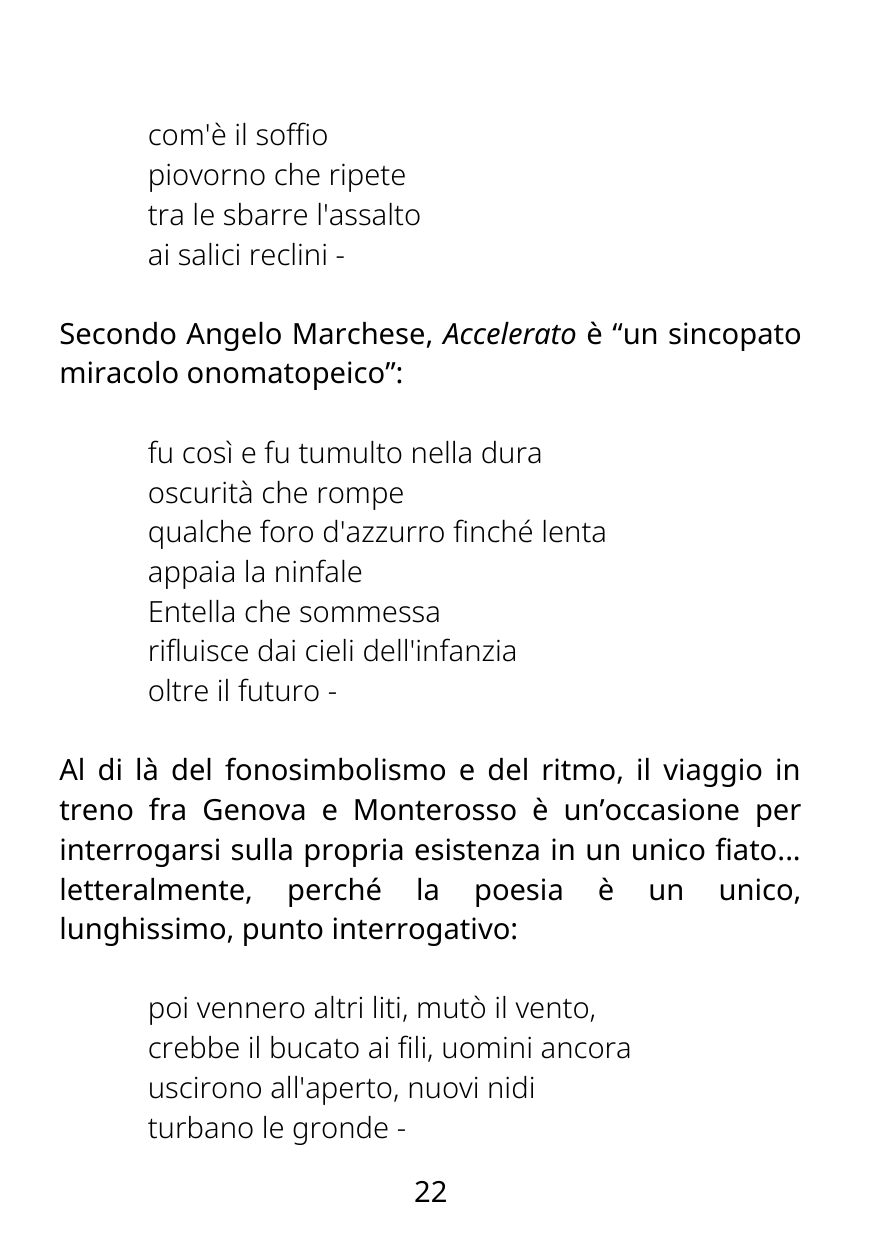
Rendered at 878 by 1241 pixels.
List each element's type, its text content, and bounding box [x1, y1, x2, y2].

text Secondo Angelo Marchese, Accelerato è “un sincopato miracolo onomatopeico”: [59, 313, 802, 392]
text fu così e fu tumulto nella dura oscurità che rompe qualche foro d'azzurro finché lenta appaia la ninfale Entella che sommessa rifluisce dai cieli dell'infanzia oltre il futuro - [148, 432, 802, 710]
text com'è il soffio piovorno che ripete tra le sbarre l'assalto ai salici reclini - [148, 115, 802, 313]
text poi vennero altri liti, mutò il vento, crebbe il bucato ai fili, uomini ancora uscirono all'aperto, nuovi nidi turbano le gronde [148, 948, 802, 1147]
text Al di là del fonosimbolismo e del ritmo, il viaggio in treno fra Genova e Monterosso è un’occasione per interrogarsi sulla propria esistenza in un unico fiato... letteralmente, perché la poesia è un unico, lunghissimo, punto interrogativo: [59, 750, 802, 948]
